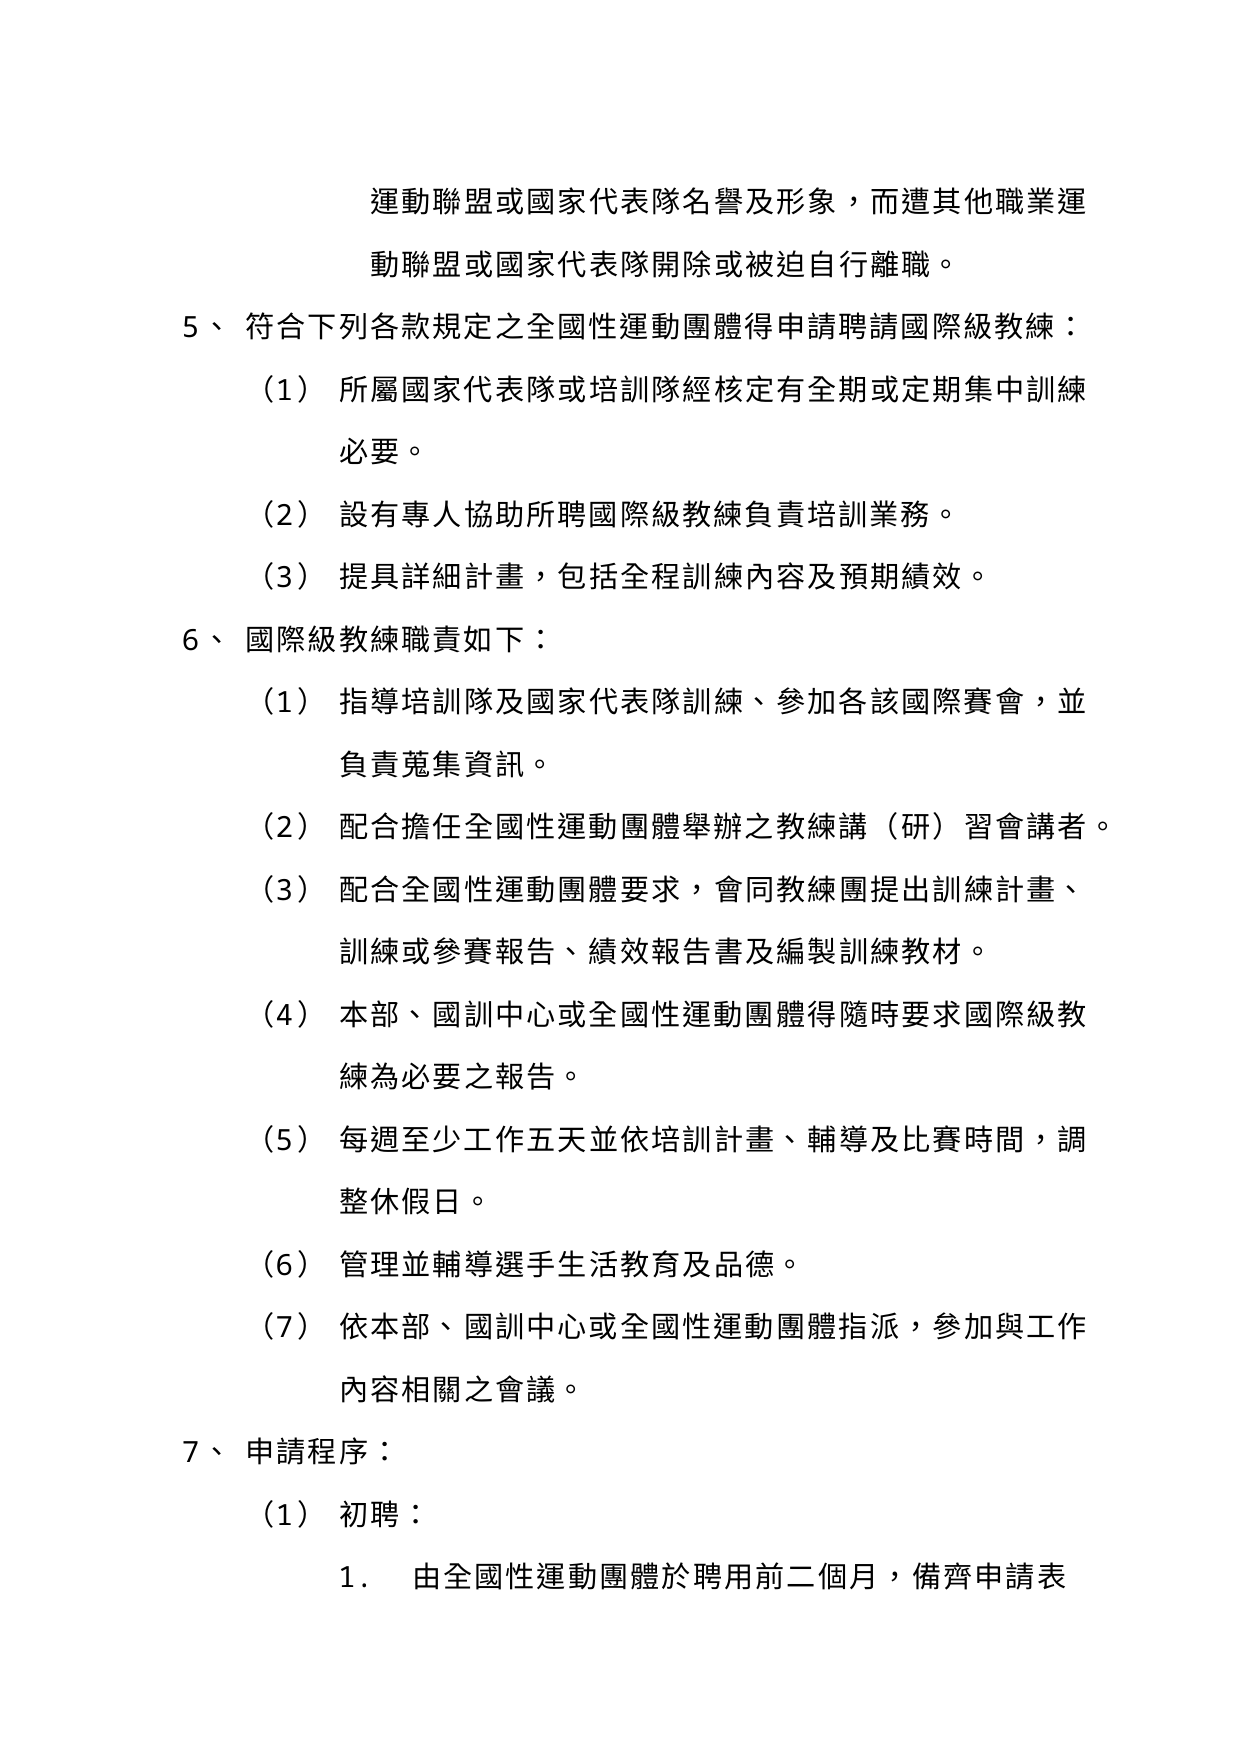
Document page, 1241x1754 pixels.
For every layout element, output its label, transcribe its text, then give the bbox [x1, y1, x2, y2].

list 指導培訓隊及國家代表隊訓練、參加各該國際賽會，並負責蒐集資訊。 [241, 658, 1088, 783]
list 每週至少工作五天並依培訓計畫、輔導及比賽時間，調整休假日。 [241, 1096, 1088, 1221]
list 初聘： [241, 1471, 1088, 1533]
list 國際級教練職責如下： [182, 596, 1088, 658]
list 設有專人協助所聘國際級教練負責培訓業務。 [241, 471, 1088, 533]
list 運動聯盟或國家代表隊名譽及形象，而遭其他職業運動聯盟或國家代表隊開除或被迫自行離職。 [241, 158, 1088, 283]
list 由全國性運動團體於聘用前二個月，備齊申請表 [329, 1533, 1088, 1596]
list 配合擔任全國性運動團體舉辦之教練講（研）習會講者。 [241, 783, 1088, 846]
list 所屬國家代表隊或培訓隊經核定有全期或定期集中訓練必要。 [241, 346, 1088, 471]
list 符合下列各款規定之全國性運動團體得申請聘請國際級教練： [182, 283, 1088, 346]
list 依本部、國訓中心或全國性運動團體指派，參加與工作內容相關之會議。 [241, 1283, 1088, 1408]
list 本部、國訓中心或全國性運動團體得隨時要求國際級教練為必要之報告。 [241, 971, 1088, 1096]
list 申請程序： [182, 1408, 1088, 1471]
list 配合全國性運動團體要求，會同教練團提出訓練計畫、訓練或參賽報告、績效報告書及編製訓練教材。 [241, 846, 1088, 971]
list 管理並輔導選手生活教育及品德。 [241, 1221, 1088, 1283]
list 提具詳細計畫，包括全程訓練內容及預期績效。 [241, 533, 1088, 596]
